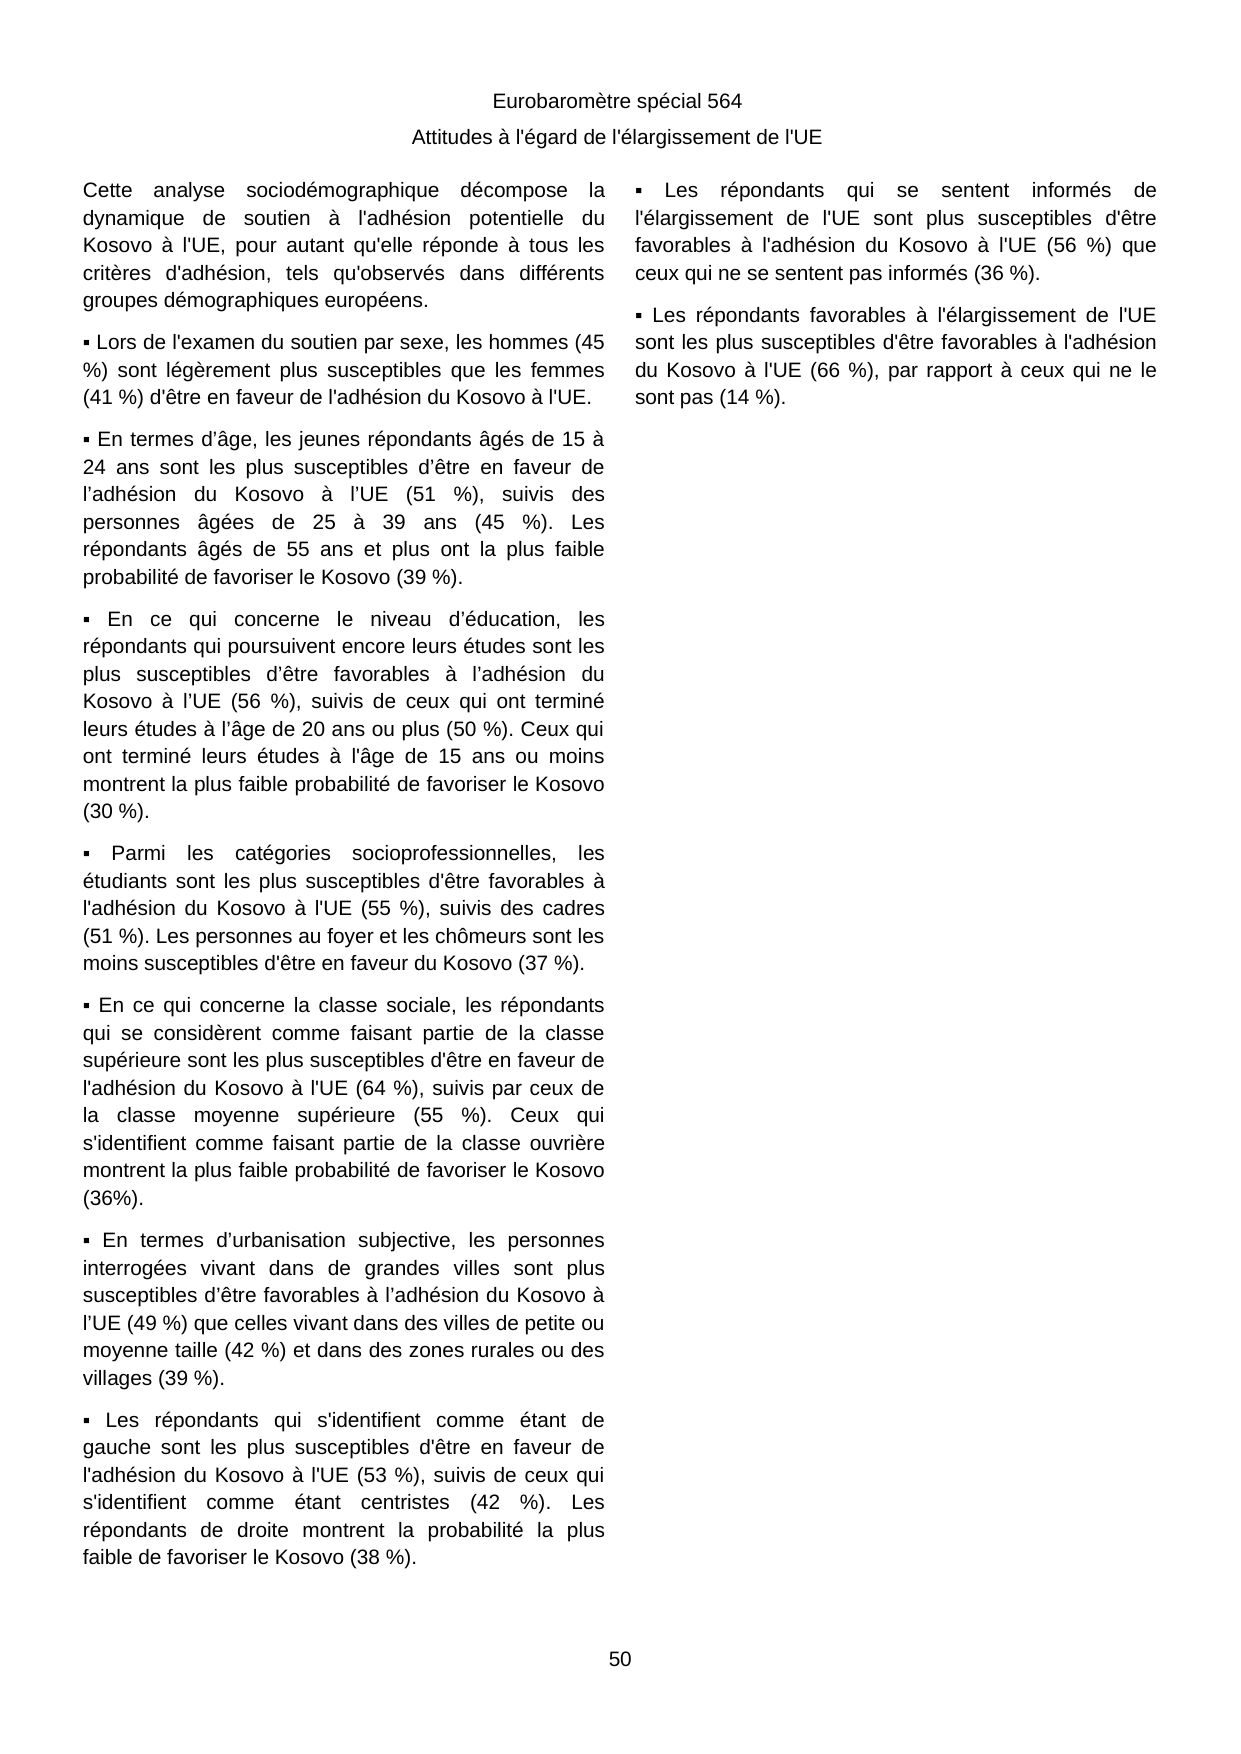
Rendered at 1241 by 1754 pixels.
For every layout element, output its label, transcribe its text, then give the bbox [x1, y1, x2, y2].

text ▪ En ce qui concerne le niveau d’éducation, les répondants qui poursuivent encore leurs études sont les plus susceptibles d’être favorables à l’adhésion du Kosovo à l’UE (56 %), suivis de ceux qui ont terminé leurs études à l’âge de 20 ans ou plus (50 %). Ceux qui ont terminé leurs études à l'âge de 15 ans ou moins montrent la plus faible probabilité de favoriser le Kosovo (30 %). [83, 607, 605, 823]
text ▪ Les répondants favorables à l'élargissement de l'UE sont les plus susceptibles d'être favorables à l'adhésion du Kosovo à l'UE (66 %), par rapport à ceux qui ne le sont pas (14 %). [635, 302, 1157, 409]
text ▪ En termes d’urbanisation subjective, les personnes interrogées vivant dans de grandes villes sont plus susceptibles d’être favorables à l’adhésion du Kosovo à l’UE (49 %) que celles vivant dans des villes de petite ou moyenne taille (42 %) et dans des zones rurales ou des villages (39 %). [83, 1228, 605, 1389]
text ▪ Lors de l'examen du soutien par sexe, les hommes (45 %) sont légèrement plus susceptibles que les femmes (41 %) d'être en faveur de l'adhésion du Kosovo à l'UE. [83, 330, 605, 409]
text ▪ Les répondants qui se sentent informés de l'élargissement de l'UE sont plus susceptibles d'être favorables à l'adhésion du Kosovo à l'UE (56 %) que ceux qui ne se sentent pas informés (36 %). [635, 178, 1157, 284]
text ▪ Parmi les catégories socioprofessionnelles, les étudiants sont les plus susceptibles d'être favorables à l'adhésion du Kosovo à l'UE (55 %), suivis des cadres (51 %). Les personnes au foyer et les chômeurs sont les moins susceptibles d'être en faveur du Kosovo (37 %). [83, 841, 605, 975]
text Cette analyse sociodémographique décompose la dynamique de soutien à l'adhésion potentielle du Kosovo à l'UE, pour autant qu'elle réponde à tous les critères d'adhésion, tels qu'observés dans différents groupes démographiques européens. [83, 178, 605, 312]
text ▪ En termes d’âge, les jeunes répondants âgés de 15 à 24 ans sont les plus susceptibles d’être en faveur de l’adhésion du Kosovo à l’UE (51 %), suivis des personnes âgées de 25 à 39 ans (45 %). Les répondants âgés de 55 ans et plus ont la plus faible probabilité de favoriser le Kosovo (39 %). [83, 427, 605, 588]
text ▪ En ce qui concerne la classe sociale, les répondants qui se considèrent comme faisant partie de la classe supérieure sont les plus susceptibles d'être en faveur de l'adhésion du Kosovo à l'UE (64 %), suivis par ceux de la classe moyenne supérieure (55 %). Ceux qui s'identifient comme faisant partie de la classe ouvrière montrent la plus faible probabilité de favoriser le Kosovo (36%). [83, 993, 605, 1210]
text ▪ Les répondants qui s'identifient comme étant de gauche sont les plus susceptibles d'être en faveur de l'adhésion du Kosovo à l'UE (53 %), suivis de ceux qui s'identifient comme étant centristes (42 %). Les répondants de droite montrent la probabilité la plus faible de favoriser le Kosovo (38 %). [83, 1407, 605, 1569]
